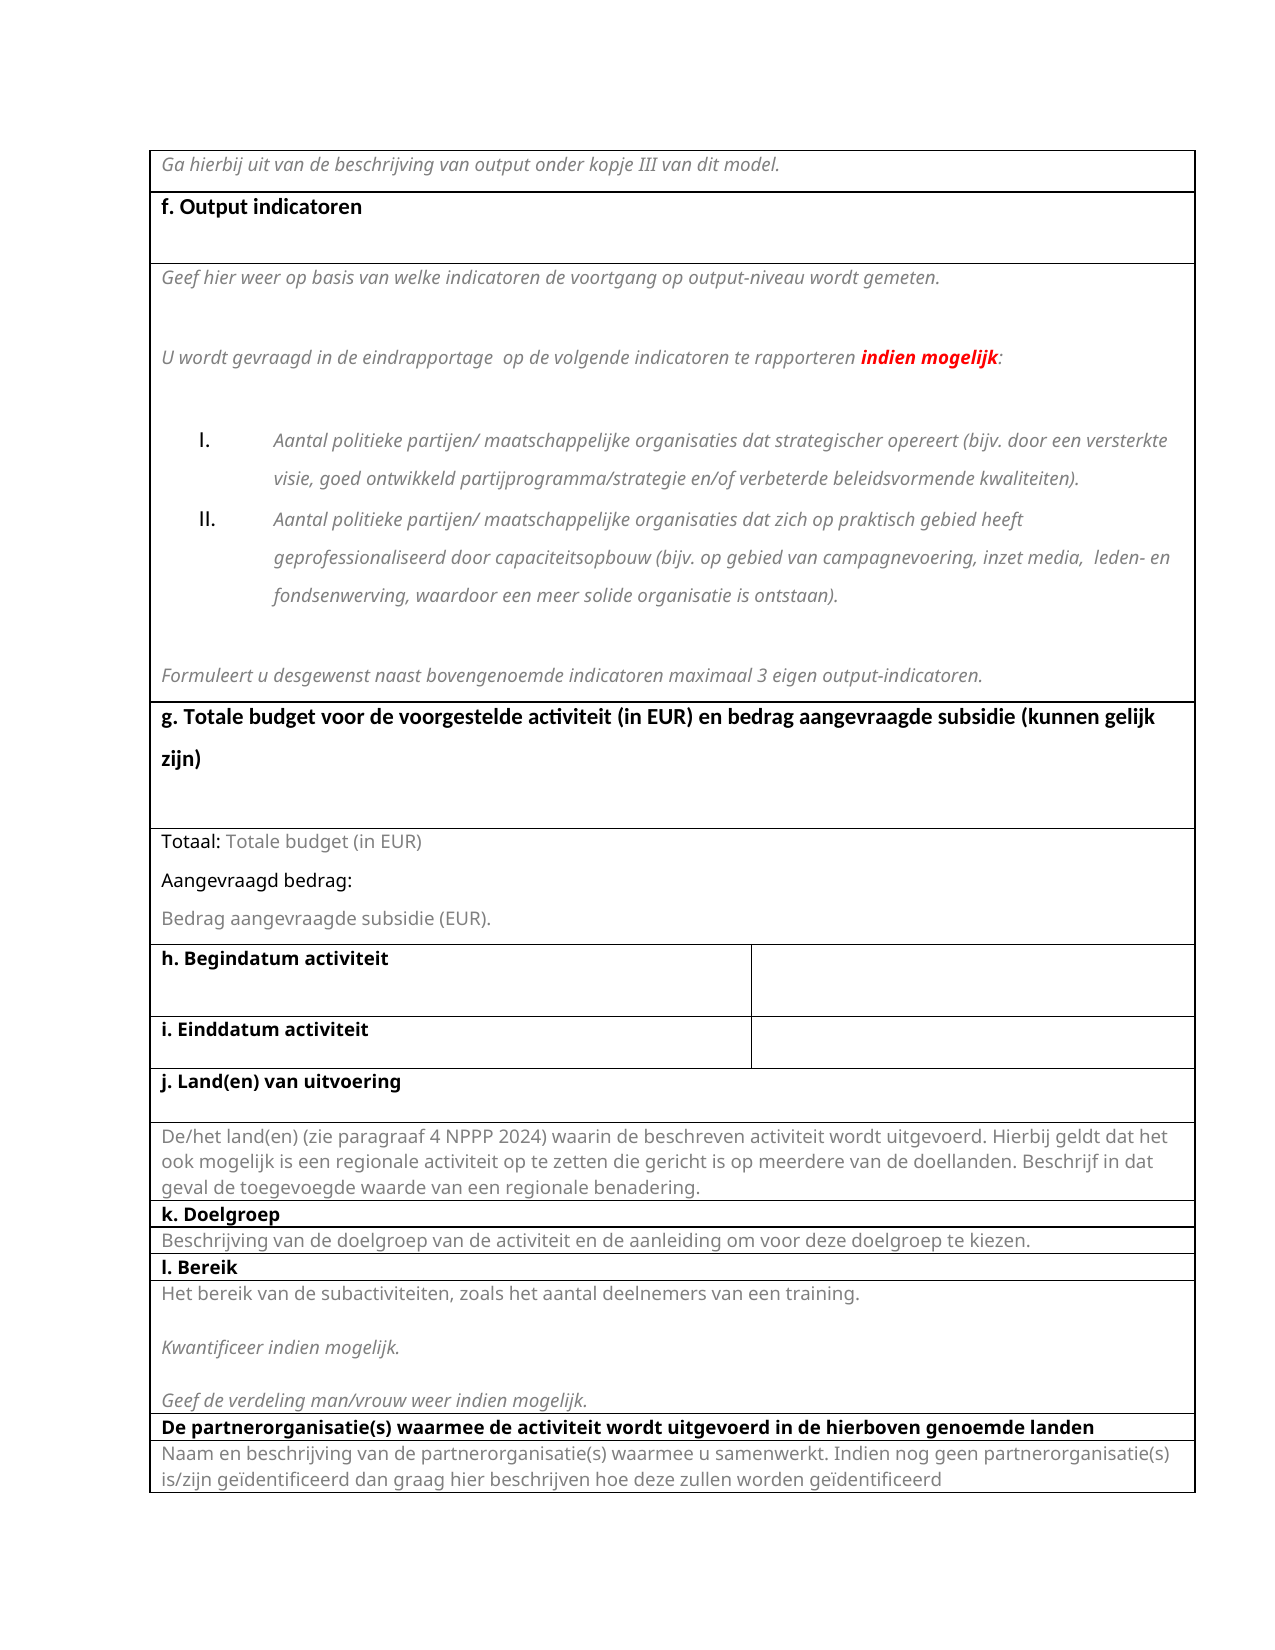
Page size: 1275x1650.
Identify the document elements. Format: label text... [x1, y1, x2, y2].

table_cell Naam en beschrijving van de partnerorganisatie(s) waarmee u samenwerkt. Indien nog geen partnerorganisatie(s) is/zijn geïdentificeerd dan graag hier beschrijven hoe deze zullen worden geïdentificeerd [151, 1441, 1194, 1492]
table_cell f. Output indicatoren [151, 193, 1194, 263]
table_cell l. Bereik [151, 1254, 1194, 1279]
table_cell h. Begindatum activiteit [151, 945, 751, 1016]
table_cell k. Doelgroep [151, 1201, 1194, 1226]
table_cell De/het land(en) (zie paragraaf 4 NPPP 2024) waarin de beschreven activiteit wordt uitgevoerd. Hierbij geldt dat het ook mogelijk is een regionale activiteit op te zetten die gericht is op meerdere van de doellanden. Beschrijf in dat geval de toegevoegde waarde van een regionale benadering. [151, 1123, 1194, 1200]
table_cell [752, 945, 1194, 1016]
table_cell Totaal: Totale budget (in EUR) Aangevraagd bedrag: Bedrag aangevraagde subsidie (EUR). [151, 829, 1194, 944]
table_cell j. Land(en) van uitvoering [151, 1069, 1194, 1122]
table_cell Ga hierbij uit van de beschrijving van output onder kopje III van dit model. [151, 151, 1194, 191]
table_cell De partnerorganisatie(s) waarmee de activiteit wordt uitgevoerd in de hierboven genoemde landen [151, 1414, 1194, 1440]
table_cell [752, 1017, 1194, 1068]
table_cell Beschrijving van de doelgroep van de activiteit en de aanleiding om voor deze doelgroep te kiezen. [151, 1228, 1194, 1253]
table_cell i. Einddatum activiteit [151, 1017, 751, 1068]
table_cell Het bereik van de subactiviteiten, zoals het aantal deelnemers van een training. Kwantificeer indien mogelijk. Geef de verdeling man/vrouw weer indien mogelijk. [151, 1281, 1194, 1413]
table_cell g. Totale budget voor de voorgestelde activiteit (in EUR) en bedrag aangevraagde subsidie (kunnen gelijk zijn) [151, 703, 1194, 828]
table_cell Geef hier weer op basis van welke indicatoren de voortgang op output-niveau wordt gemeten. U wordt gevraagd in de eindrapportage op de volgende indicatoren te rapporteren indien mogelijk: Aantal politieke partijen/ maatschappelijke organisaties dat strategischer opereert (bijv. door een versterkte visie, goed ontwikkeld partijprogramma/strategie en/of verbeterde beleidsvormende kwaliteiten). Aantal politieke partijen/ maatschappelijke organisaties dat zich op praktisch gebied heeft geprofessionaliseerd door capaciteitsopbouw (bijv. op gebied van campagnevoering, inzet media, leden- en fondsenwerving, waardoor een meer solide organisatie is ontstaan). Formuleert u desgewenst naast bovengenoemde indicatoren maximaal 3 eigen output-indicatoren. [151, 264, 1194, 701]
